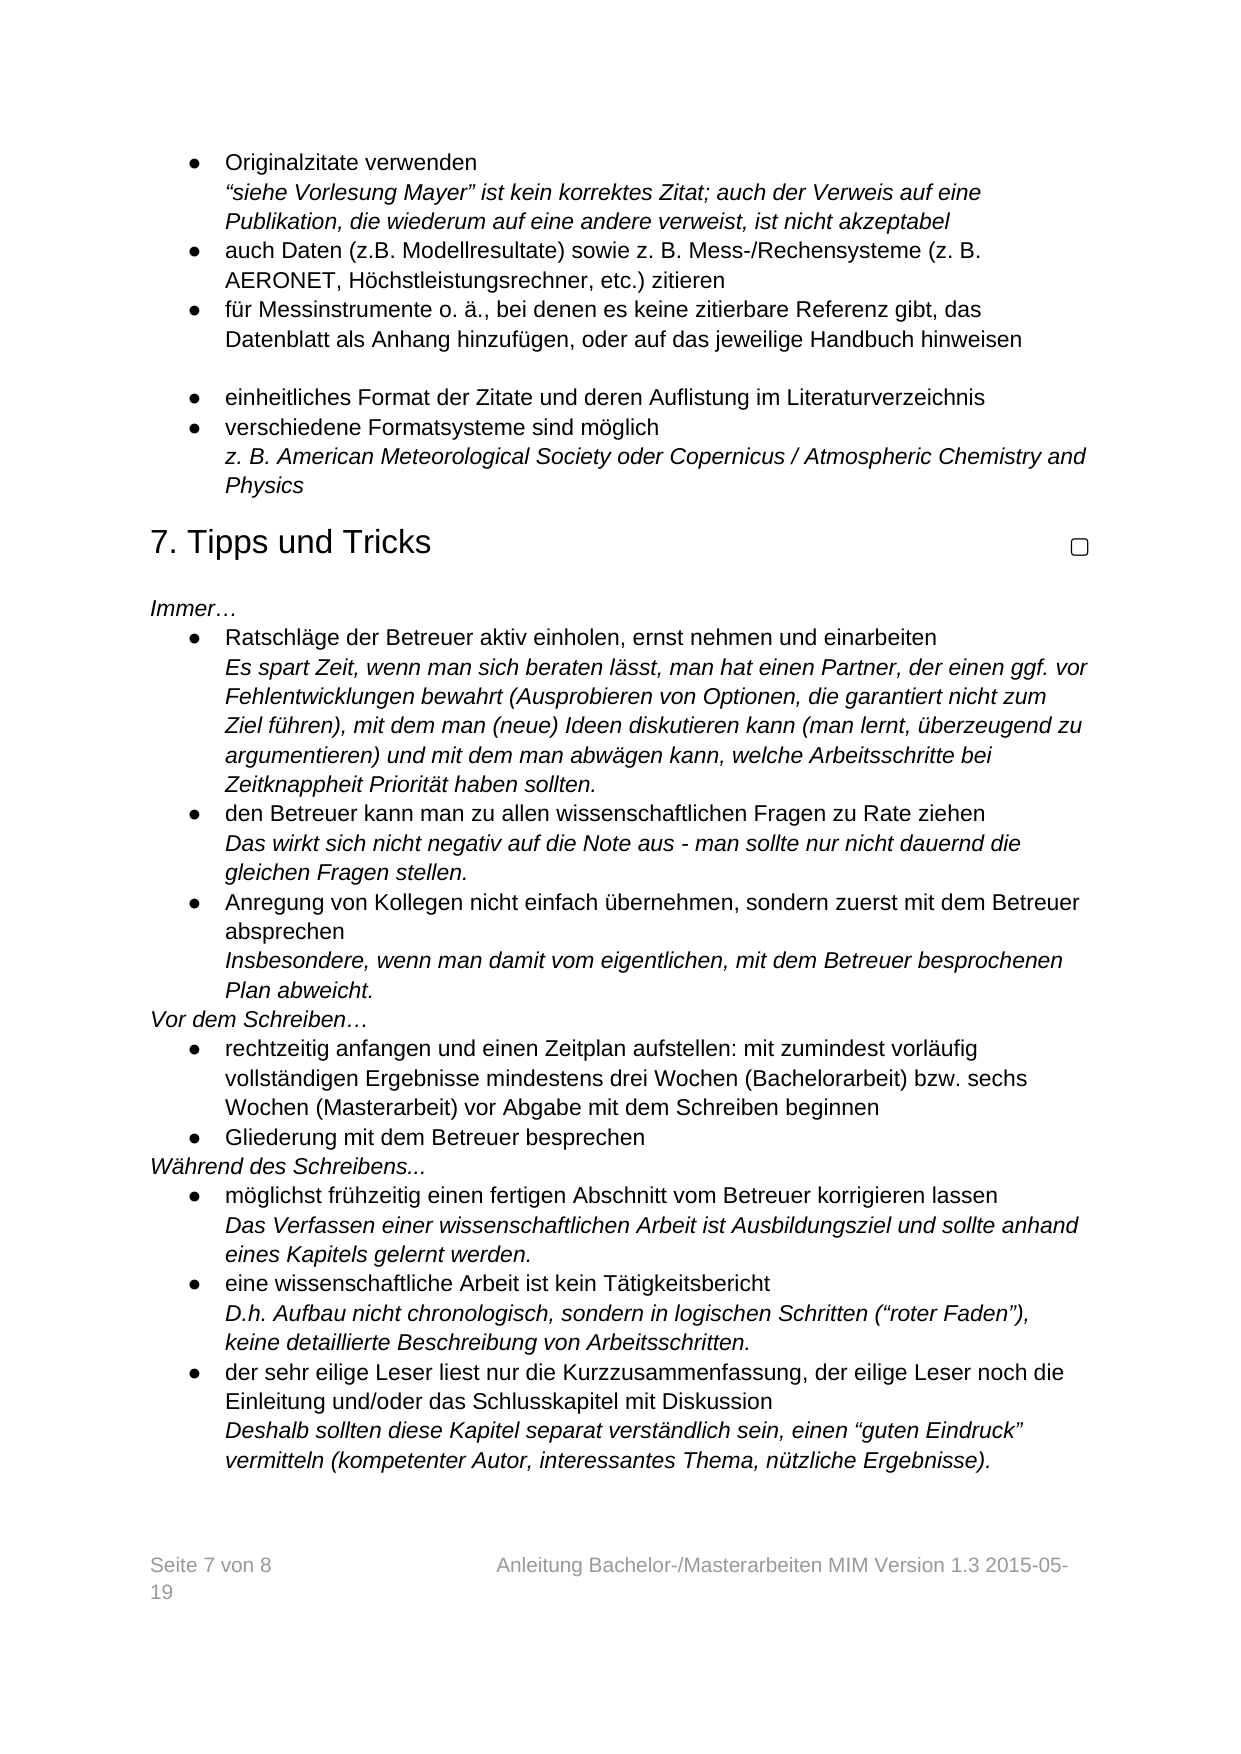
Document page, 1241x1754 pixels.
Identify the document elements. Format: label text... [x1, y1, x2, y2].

list möglichst frühzeitig einen fertigen Abschnitt vom Betreuer korrigieren lassen [187, 1183, 1090, 1209]
list eine wissenschaftliche Arbeit ist kein Tätigkeitsbericht [187, 1271, 1090, 1297]
text Während des Schreibens... [150, 1154, 1090, 1179]
list D.h. Aufbau nicht chronologisch, sondern in logischen Schritten (“roter Faden”), keine detaillierte Beschreibung von Arbeitsschritten. [187, 1301, 1090, 1356]
list Anregung von Kollegen nicht einfach übernehmen, sondern zuerst mit dem Betreuer absprechen [187, 889, 1090, 944]
subtitle 7. Tipps und Tricks ▢ [150, 523, 1090, 561]
list rechtzeitig anfangen und einen Zeitplan aufstellen: mit zumindest vorläufig vollständigen Ergebnisse mindestens drei Wochen (Bachelorarbeit) bzw. sechs Wochen (Masterarbeit) vor Abgabe mit dem Schreiben beginnen [187, 1036, 1090, 1121]
list Insbesondere, wenn man damit vom eigentlichen, mit dem Betreuer besprochenen Plan abweicht. [187, 948, 1090, 1003]
list Originalzitate verwenden “siehe Vorlesung Mayer” ist kein korrektes Zitat; auch der Verweis auf eine Publikation, die wiederum auf eine andere verweist, ist nicht akzeptabel [187, 150, 1090, 234]
list für Messinstrumente o. ä., bei denen es keine zitierbare Referenz gibt, das Datenblatt als Anhang hinzufügen, oder auf das jeweilige Handbuch hinweisen [187, 297, 1090, 352]
text Vor dem Schreiben… [150, 1007, 1090, 1032]
list auch Daten (z.B. Modellresultate) sowie z. B. Mess-/Rechensysteme (z. B. AERONET, Höchstleistungsrechner, etc.) zitieren [187, 238, 1090, 293]
list Es spart Zeit, wenn man sich beraten lässt, man hat einen Partner, der einen ggf. vor Fehlentwicklungen bewahrt (Ausprobieren von Optionen, die garantiert nicht zum Ziel führen), mit dem man (neue) Ideen diskutieren kann (man lernt, überzeugend zu argumentieren) und mit dem man abwägen kann, welche Arbeitsschritte bei Zeitknappheit Priorität haben sollten. [187, 654, 1090, 797]
text Immer… [150, 596, 1090, 621]
list Das Verfassen einer wissenschaftlichen Arbeit ist Ausbildungsziel und sollte anhand eines Kapitels gelernt werden. [187, 1212, 1090, 1267]
list Deshalb sollten diese Kapitel separat verständlich sein, einen “guten Eindruck” vermitteln (kompetenter Autor, interessantes Thema, nützliche Ergebnisse). [187, 1418, 1090, 1473]
list einheitliches Format der Zitate und deren Auflistung im Literaturverzeichnis [187, 385, 1090, 411]
list der sehr eilige Leser liest nur die Kurzzusammenfassung, der eilige Leser noch die Einleitung und/oder das Schlusskapitel mit Diskussion [187, 1359, 1090, 1414]
list Gliederung mit dem Betreuer besprechen [187, 1124, 1090, 1150]
list den Betreuer kann man zu allen wissenschaftlichen Fragen zu Rate ziehen Das wirkt sich nicht negativ auf die Note aus - man sollte nur nicht dauernd die gleichen Fragen stellen. [187, 801, 1090, 886]
list verschiedene Formatsysteme sind möglich z. B. American Meteorological Society oder Copernicus / Atmospheric Chemistry and Physics [187, 414, 1090, 499]
list Ratschläge der Betreuer aktiv einholen, ernst nehmen und einarbeiten [187, 625, 1090, 651]
